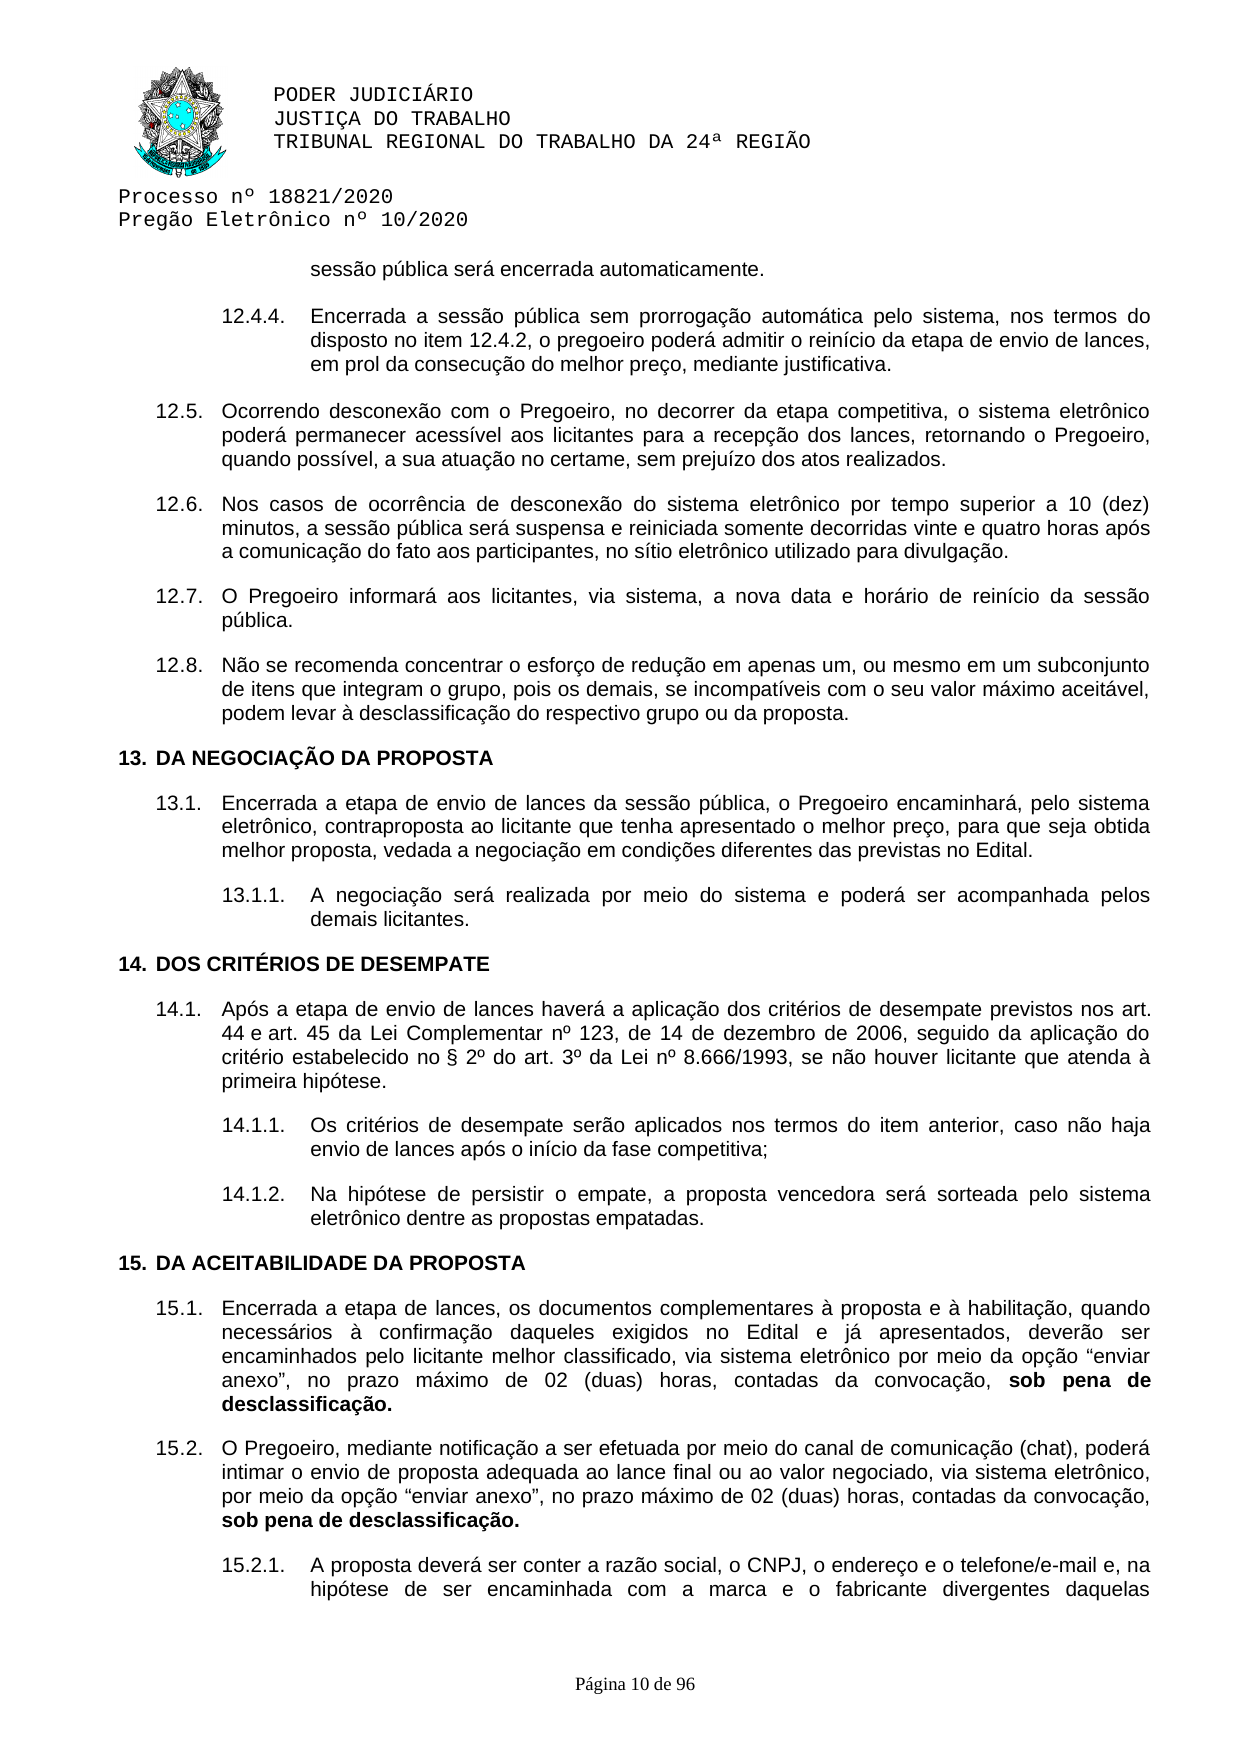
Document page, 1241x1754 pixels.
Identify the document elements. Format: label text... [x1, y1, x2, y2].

list Ocorrendo desconexão com o Pregoeiro, no decorrer da etapa competitiva, o sistema eletrônico poderá permanecer acessível aos licitantes para a recepção dos lances, retornando o Pregoeiro, quando possível, a sua atuação no certame, sem prejuízo dos atos realizados. [155, 399, 1152, 471]
picture [133, 66, 228, 178]
list sessão pública será encerrada automaticamente. [221, 257, 1152, 281]
list Após a etapa de envio de lances haverá a aplicação dos critérios de desempate previstos nos art. 44 e art. 45 da Lei Complementar nº 123, de 14 de dezembro de 2006, seguido da aplicação do critério estabelecido no § 2º do art. 3º da Lei nº 8.666/1993, se não houver licitante que atenda à primeira hipótese. [155, 997, 1152, 1092]
list Encerrada a etapa de lances, os documentos complementares à proposta e à habilitação, quando necessários à confirmação daqueles exigidos no Edital e já apresentados, deverão ser encaminhados pelo licitante melhor classificado, via sistema eletrônico por meio da opção “enviar anexo”, no prazo máximo de 02 (duas) horas, contadas da convocação, sob pena de desclassificação. [155, 1296, 1152, 1415]
list Encerrada a etapa de envio de lances da sessão pública, o Pregoeiro encaminhará, pelo sistema eletrônico, contraproposta ao licitante que tenha apresentado o melhor preço, para que seja obtida melhor proposta, vedada a negociação em condições diferentes das previstas no Edital. [155, 790, 1152, 862]
list Nos casos de ocorrência de desconexão do sistema eletrônico por tempo superior a 10 (dez) minutos, a sessão pública será suspensa e reiniciada somente decorridas vinte e quatro horas após a comunicação do fato aos participantes, no sítio eletrônico utilizado para divulgação. [155, 491, 1152, 563]
list DOS CRITÉRIOS DE DESEMPATE [118, 952, 1152, 976]
list Não se recomenda concentrar o esforço de redução em apenas um, ou mesmo em um subconjunto de itens que integram o grupo, pois os demais, se incompatíveis com o seu valor máximo aceitável, podem levar à desclassificação do respectivo grupo ou da proposta. [155, 653, 1152, 725]
list A negociação será realizada por meio do sistema e poderá ser acompanhada pelos demais licitantes. [222, 883, 1152, 931]
list Encerrada a sessão pública sem prorrogação automática pelo sistema, nos termos do disposto no item 12.4.2, o pregoeiro poderá admitir o reinício da etapa de envio de lances, em prol da consecução do melhor preço, mediante justificativa. [221, 304, 1152, 376]
list Os critérios de desempate serão aplicados nos termos do item anterior, caso não haja envio de lances após o início da fase competitiva; [222, 1113, 1152, 1161]
list O Pregoeiro, mediante notificação a ser efetuada por meio do canal de comunicação (chat), poderá intimar o envio de proposta adequada ao lance final ou ao valor negociado, via sistema eletrônico, por meio da opção “enviar anexo”, no prazo máximo de 02 (duas) horas, contadas da convocação, sob pena de desclassificação. [155, 1436, 1152, 1532]
list DA NEGOCIAÇÃO DA PROPOSTA [118, 746, 1152, 769]
list Na hipótese de persistir o empate, a proposta vencedora será sorteada pelo sistema eletrônico dentre as propostas empatadas. [222, 1182, 1152, 1230]
list da aceitabilidade da proposta [118, 1251, 1152, 1275]
list A proposta deverá ser conter a razão social, o CNPJ, o endereço e o telefone/e-mail e, na hipótese de ser encaminhada com a marca e o fabricante divergentes daquelas [221, 1553, 1152, 1601]
list O Pregoeiro informará aos licitantes, via sistema, a nova data e horário de reinício da sessão pública. [155, 584, 1152, 632]
